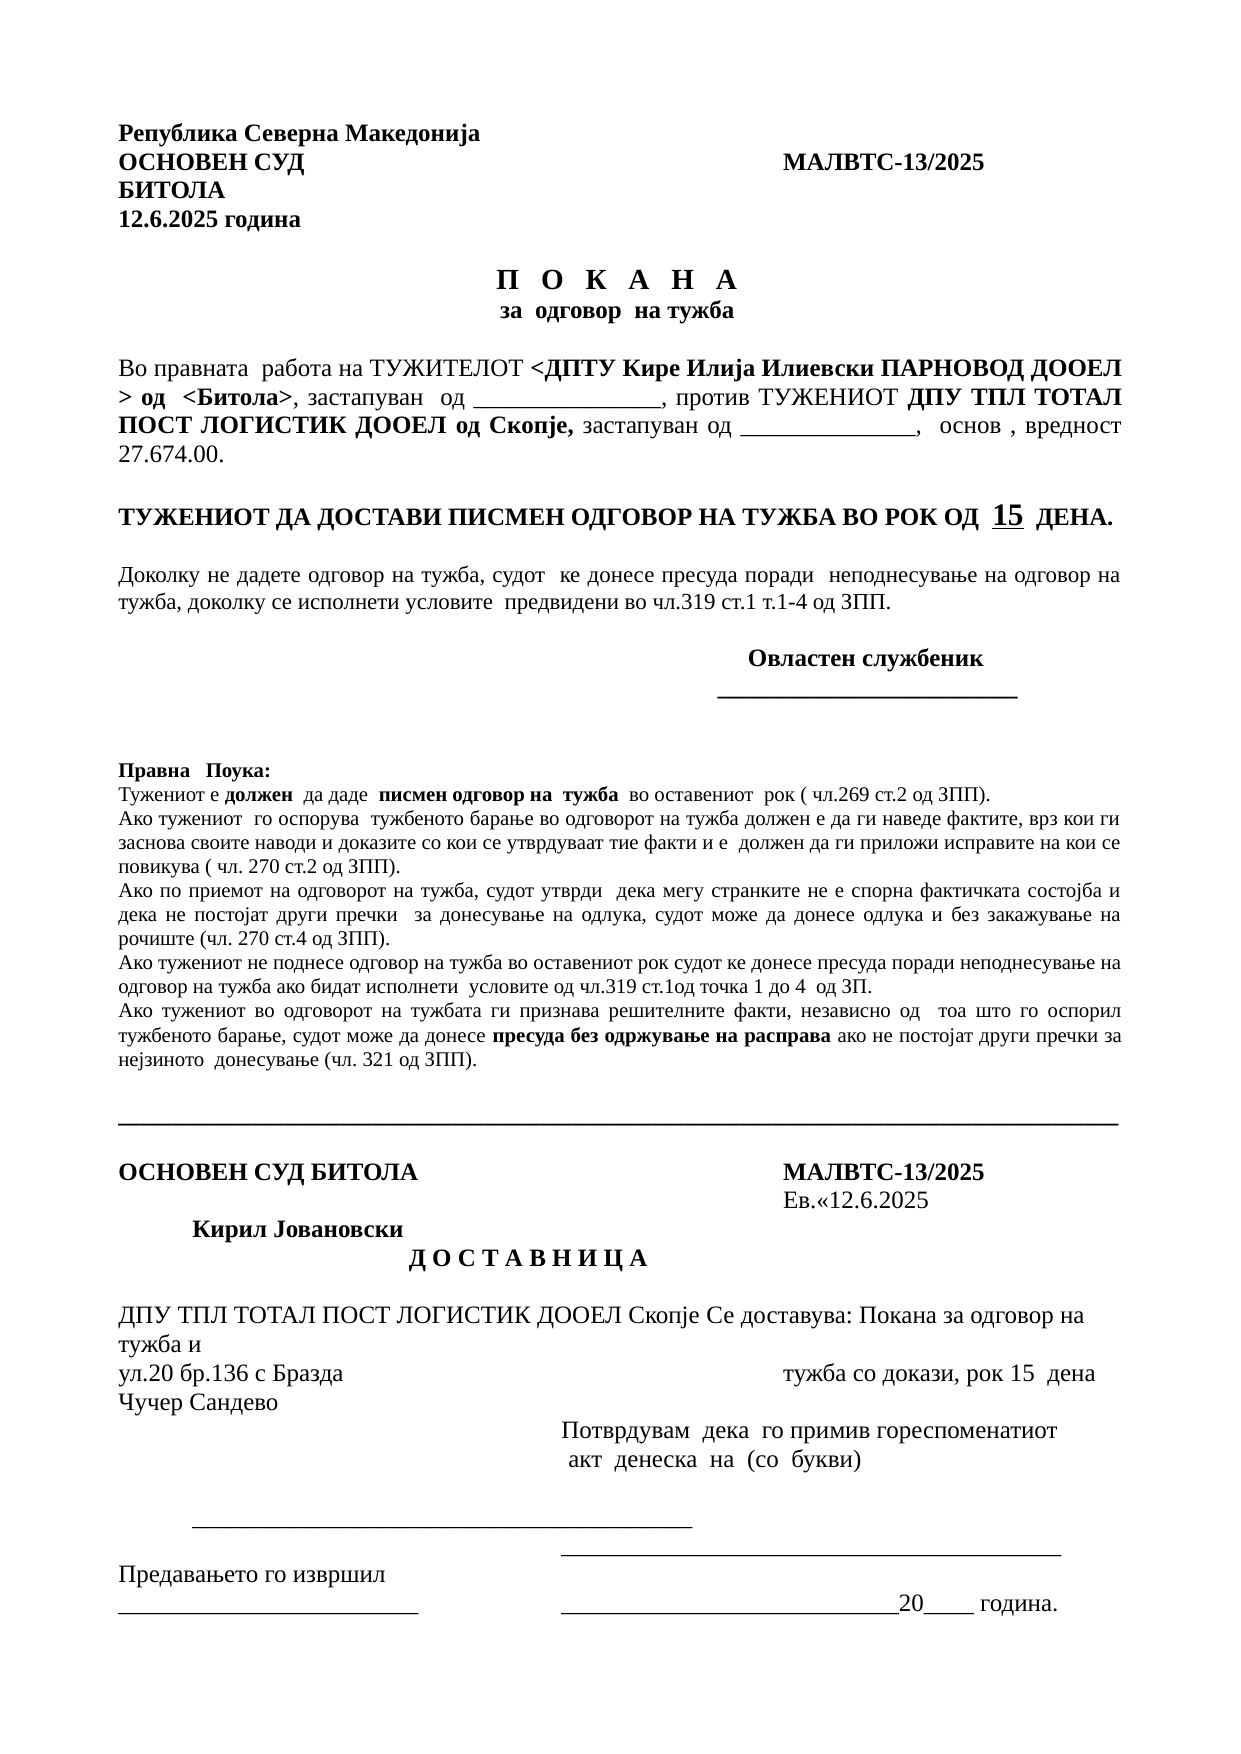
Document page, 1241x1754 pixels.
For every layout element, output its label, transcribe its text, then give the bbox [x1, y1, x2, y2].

text Во правната работа на ТУЖИТЕЛОТ <ДПТУ Кире Илија Илиевски ПАРНОВОД ДООЕЛ > од <Битола>, застапуван од _______________, против ТУЖЕНИОТ ДПУ ТПЛ ТОТАЛ ПОСТ ЛОГИСТИК ДООЕЛ од Скопје, застапуван од ______________, основ , вредност 27.674.00. [118, 353, 1122, 468]
text Ев.«12.6.2025 [118, 1186, 1122, 1214]
text акт денеска на (со букви) ________________________________________ [118, 1444, 1122, 1531]
text ОСНОВЕН СУД МАЛВТС-13/2025 [118, 147, 1122, 176]
text за одговор на тужба [118, 295, 1122, 324]
text ОСНОВЕН СУД БИТОЛА МАЛВТС-13/2025 [118, 1157, 1122, 1186]
text Ако тужениот го оспорува тужбеното барање во одговорот на тужба должен е да ги наведе фактите, врз кои ги заснова своите наводи и доказите со кои се утврдуваат тие факти и е должен да ги приложи исправите на кои се повикува ( чл. 270 ст.2 од ЗПП). [118, 806, 1122, 878]
text Ако по приемот на одговорот на тужба, судот утврди дека мегу странките не е спорна фактичката состојба и дека не постојат други пречки за донесување на одлука, судот може да донесе одлука и без закажување на рочиште (чл. 270 ст.4 од ЗПП). [118, 878, 1122, 950]
text Правна Поука: [118, 758, 1122, 782]
text Тужениот е должен да даде писмен одговор на тужба во оставениот рок ( чл.269 ст.2 од ЗПП). [118, 782, 1122, 806]
text ________________________________________________________________________________ [118, 1099, 1122, 1128]
text ул.20 бр.136 с Бразда тужба со докази, рок 15 дена [118, 1358, 1122, 1387]
text БИТОЛА [118, 176, 1122, 204]
text Потврдувам дека го примив гореспоменатиот [118, 1416, 1122, 1444]
text ________________________ [118, 672, 1122, 700]
text Чучер Сандево [118, 1387, 1122, 1416]
text Предавањето го извршил [118, 1559, 1122, 1588]
text ________________________ ___________________________20____ година. [118, 1588, 1122, 1617]
text Доколку не дадете одговор на тужба, судот ке донесе пресуда поради неподнесување на одговор на тужба, доколку се исполнети условите предвидени во чл.319 ст.1 т.1-4 од ЗПП. [118, 561, 1122, 614]
text ДПУ ТПЛ ТОТАЛ ПОСТ ЛОГИСТИК ДООЕЛ Скопје Се доставува: Покана за одговор на тужба и [118, 1301, 1122, 1358]
text Кирил Јовановски [118, 1214, 1122, 1243]
text П О К А Н А [118, 262, 1122, 295]
text Република Северна Македонија [118, 118, 1122, 147]
text Ако тужениот во одговорот на тужбата ги признава решителните факти, независно од тоа што го оспорил тужбеното барање, судот може да донесе пресуда без одржување на расправа ако не постојат други пречки за нејзиното донесување (чл. 321 од ЗПП). [118, 998, 1122, 1071]
text 12.6.2025 година [118, 204, 1122, 233]
text ________________________________________ [118, 1531, 1122, 1559]
text Ако тужениот не поднесе одговор на тужба во оставениот рок судот ке донесе пресуда поради неподнесување на одговор на тужба ако бидат исполнети условите од чл.319 ст.1од точка 1 до 4 од ЗП. [118, 950, 1122, 998]
text ТУЖЕНИОТ ДА ДОСТАВИ ПИСМЕН ОДГОВОР НА ТУЖБА ВО РОК ОД 15 ДЕНА. [118, 497, 1122, 533]
text Овластен службеник [118, 643, 1122, 672]
text Д О С Т А В Н И Ц А [118, 1243, 1122, 1272]
